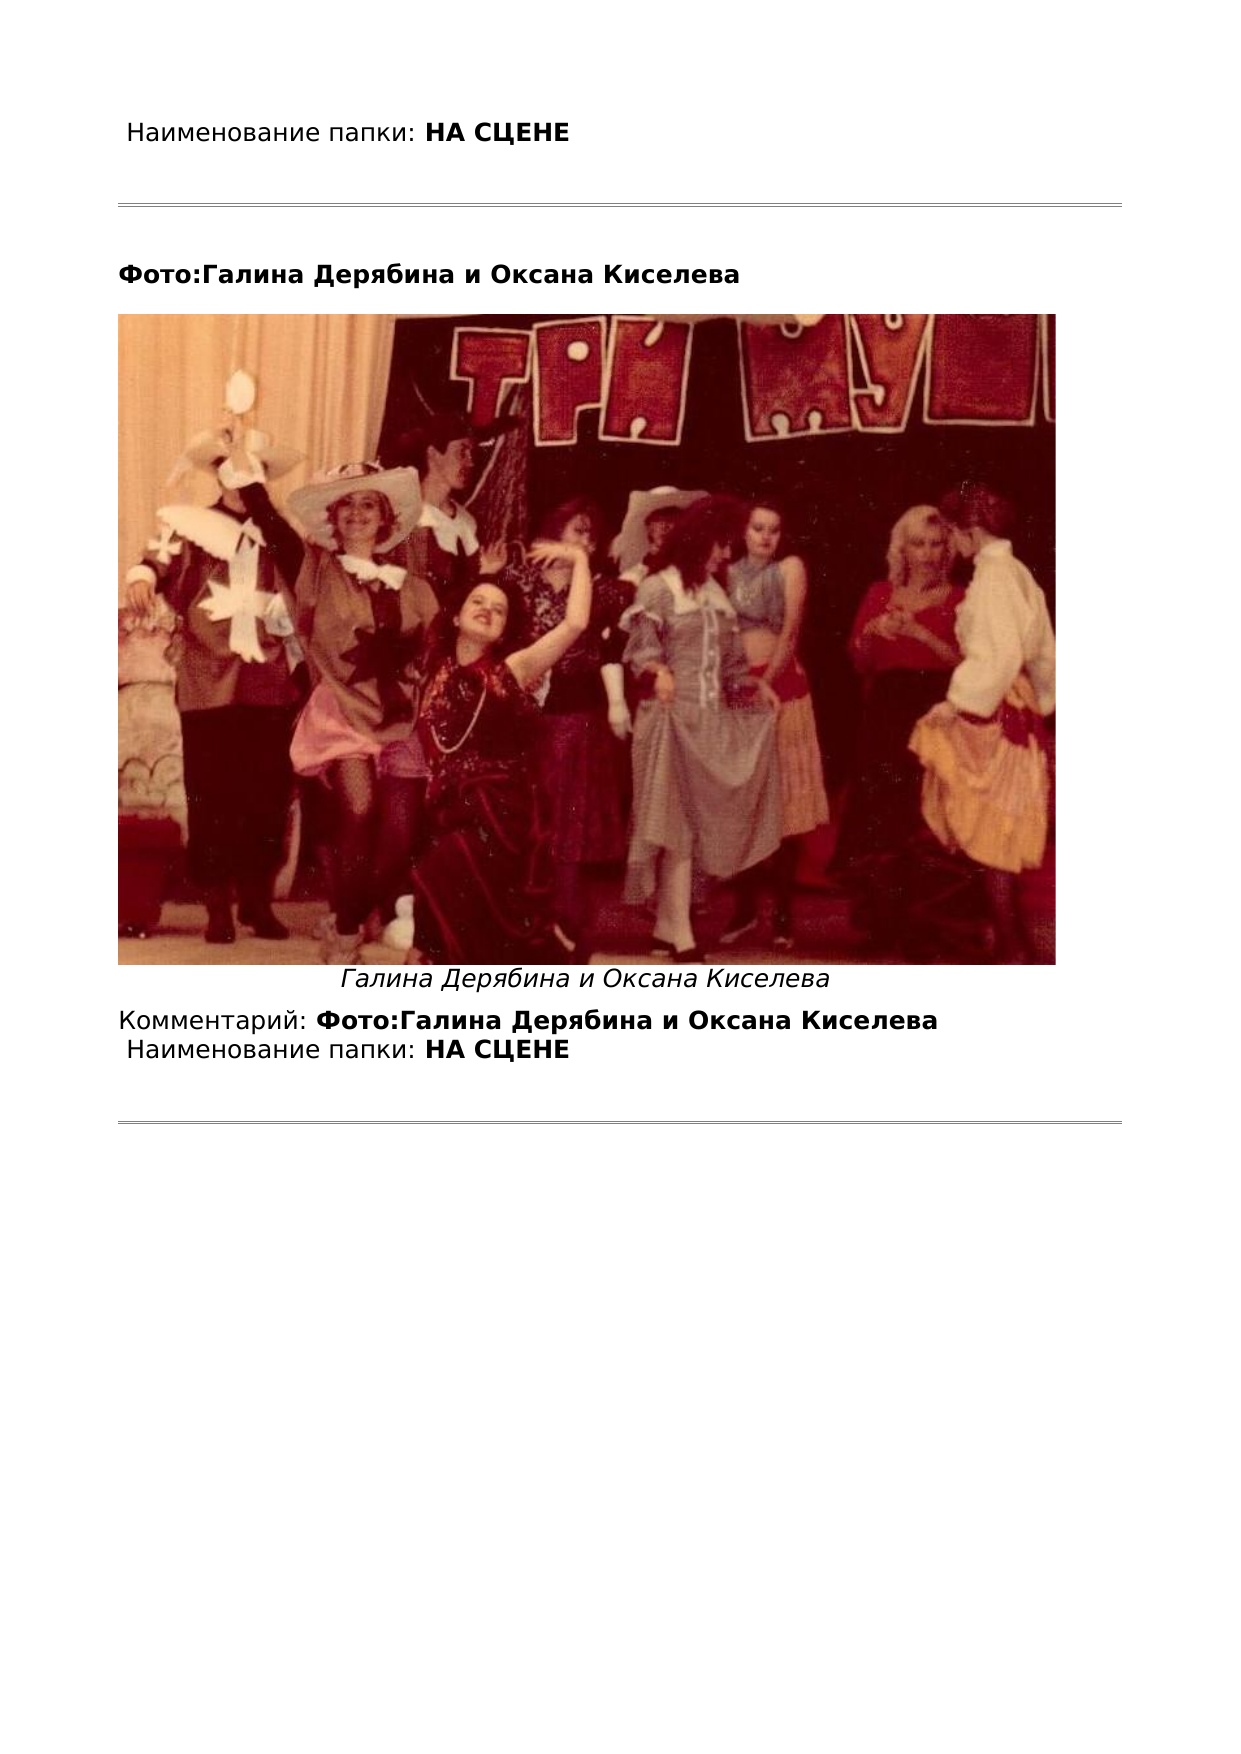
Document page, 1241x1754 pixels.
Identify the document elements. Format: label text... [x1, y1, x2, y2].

picture [118, 314, 1056, 965]
subtitle Фото:Галина Дерябина и Оксана Киселева [118, 260, 1122, 289]
text Галина Дерябина и Оксана Киселева [118, 965, 1056, 994]
text Наименование папки: НА СЦЕНЕ [118, 118, 1122, 176]
text Комментарий: Фото:Галина Дерябина и Оксана Киселева Наименование папки: НА СЦЕНЕ [118, 1006, 1122, 1094]
